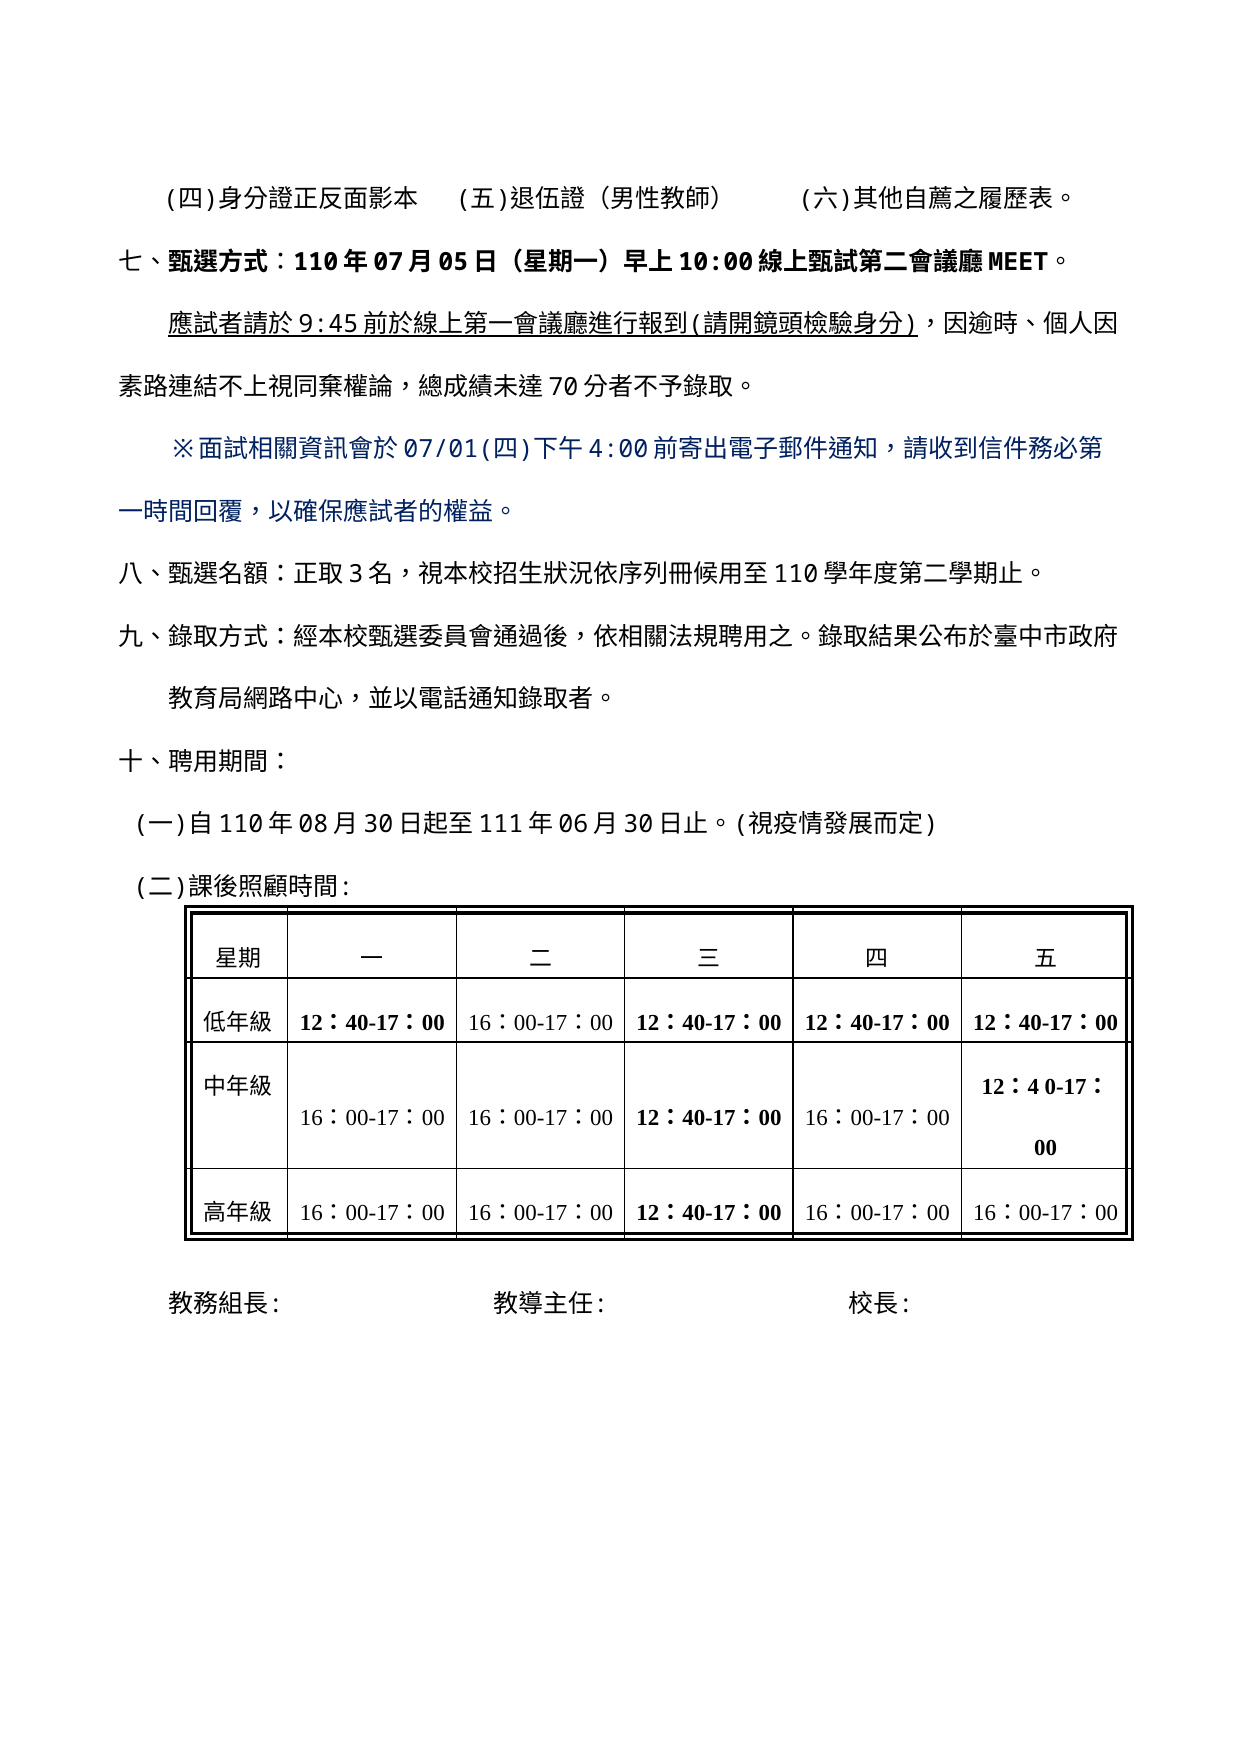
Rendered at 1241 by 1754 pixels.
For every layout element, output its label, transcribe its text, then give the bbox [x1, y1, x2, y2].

table_cell 16：00-17：00 [457, 979, 624, 1041]
table_header 二 [457, 915, 624, 977]
table_cell 12：40-17：00 [625, 979, 792, 1041]
table_cell 16：00-17：00 [794, 1043, 961, 1168]
table_cell 12：40-17：00 [288, 979, 456, 1041]
text (一)自110年08月30日起至111年06月30日止。(視疫情發展而定) [118, 780, 1122, 843]
table_header 五 [962, 908, 1129, 977]
table_cell 12：40-17：00 [625, 1043, 792, 1168]
table_header 三 [625, 915, 792, 977]
table_cell 12：40-17：00 [625, 1169, 792, 1232]
text 教務組長: 教導主任: 校長: [118, 1260, 1122, 1322]
text (二)課後照顧時間: [118, 843, 1122, 905]
table_cell 12：4 0-17：00 [962, 1043, 1125, 1168]
table_cell 16：00-17：00 [794, 1169, 961, 1232]
table_cell 12：40-17：00 [962, 979, 1125, 1041]
text ※面試相關資訊會於07/01(四)下午4:00前寄出電子郵件通知，請收到信件務必第一時間回覆，以確保應試者的權益。 八、甄選名額：正取3名，視本校招生狀況依序列冊候用至110學年度第二學期止。 九、錄取方式：經本校甄選委員會通過後，依相關法規聘用之。錄取結果公布於臺中市政府 [118, 405, 1122, 655]
table_cell 高年級 [193, 1169, 287, 1232]
table_cell 16：00-17：00 [962, 1169, 1125, 1232]
text 應試者請於9:45前於線上第一會議廳進行報到(請開鏡頭檢驗身分)，因逾時、個人因素路連結不上視同棄權論，總成績未達70分者不予錄取。 [118, 280, 1122, 405]
table_header 四 [794, 915, 961, 977]
text (四)身分證正反面影本 (五)退伍證（男性教師） (六)其他自薦之履歷表。 七、甄選方式：110年07月05日（星期一）早上10:00線上甄試第二會議廳MEET。 [118, 155, 1122, 280]
table_cell 低年級 [193, 979, 287, 1041]
text 十、聘用期間： [118, 718, 1122, 780]
text 教育局網路中心，並以電話通知錄取者。 [118, 655, 1122, 718]
table_cell 16：00-17：00 [457, 1043, 624, 1168]
table_cell 16：00-17：00 [288, 1043, 456, 1168]
table_cell 16：00-17：00 [288, 1169, 456, 1232]
table_cell 12：40-17：00 [794, 979, 961, 1041]
table_header 一 [288, 915, 456, 977]
table_cell 16：00-17：00 [457, 1169, 624, 1232]
table_header 星期 [189, 908, 287, 977]
table_cell 中年級 [193, 1043, 287, 1168]
